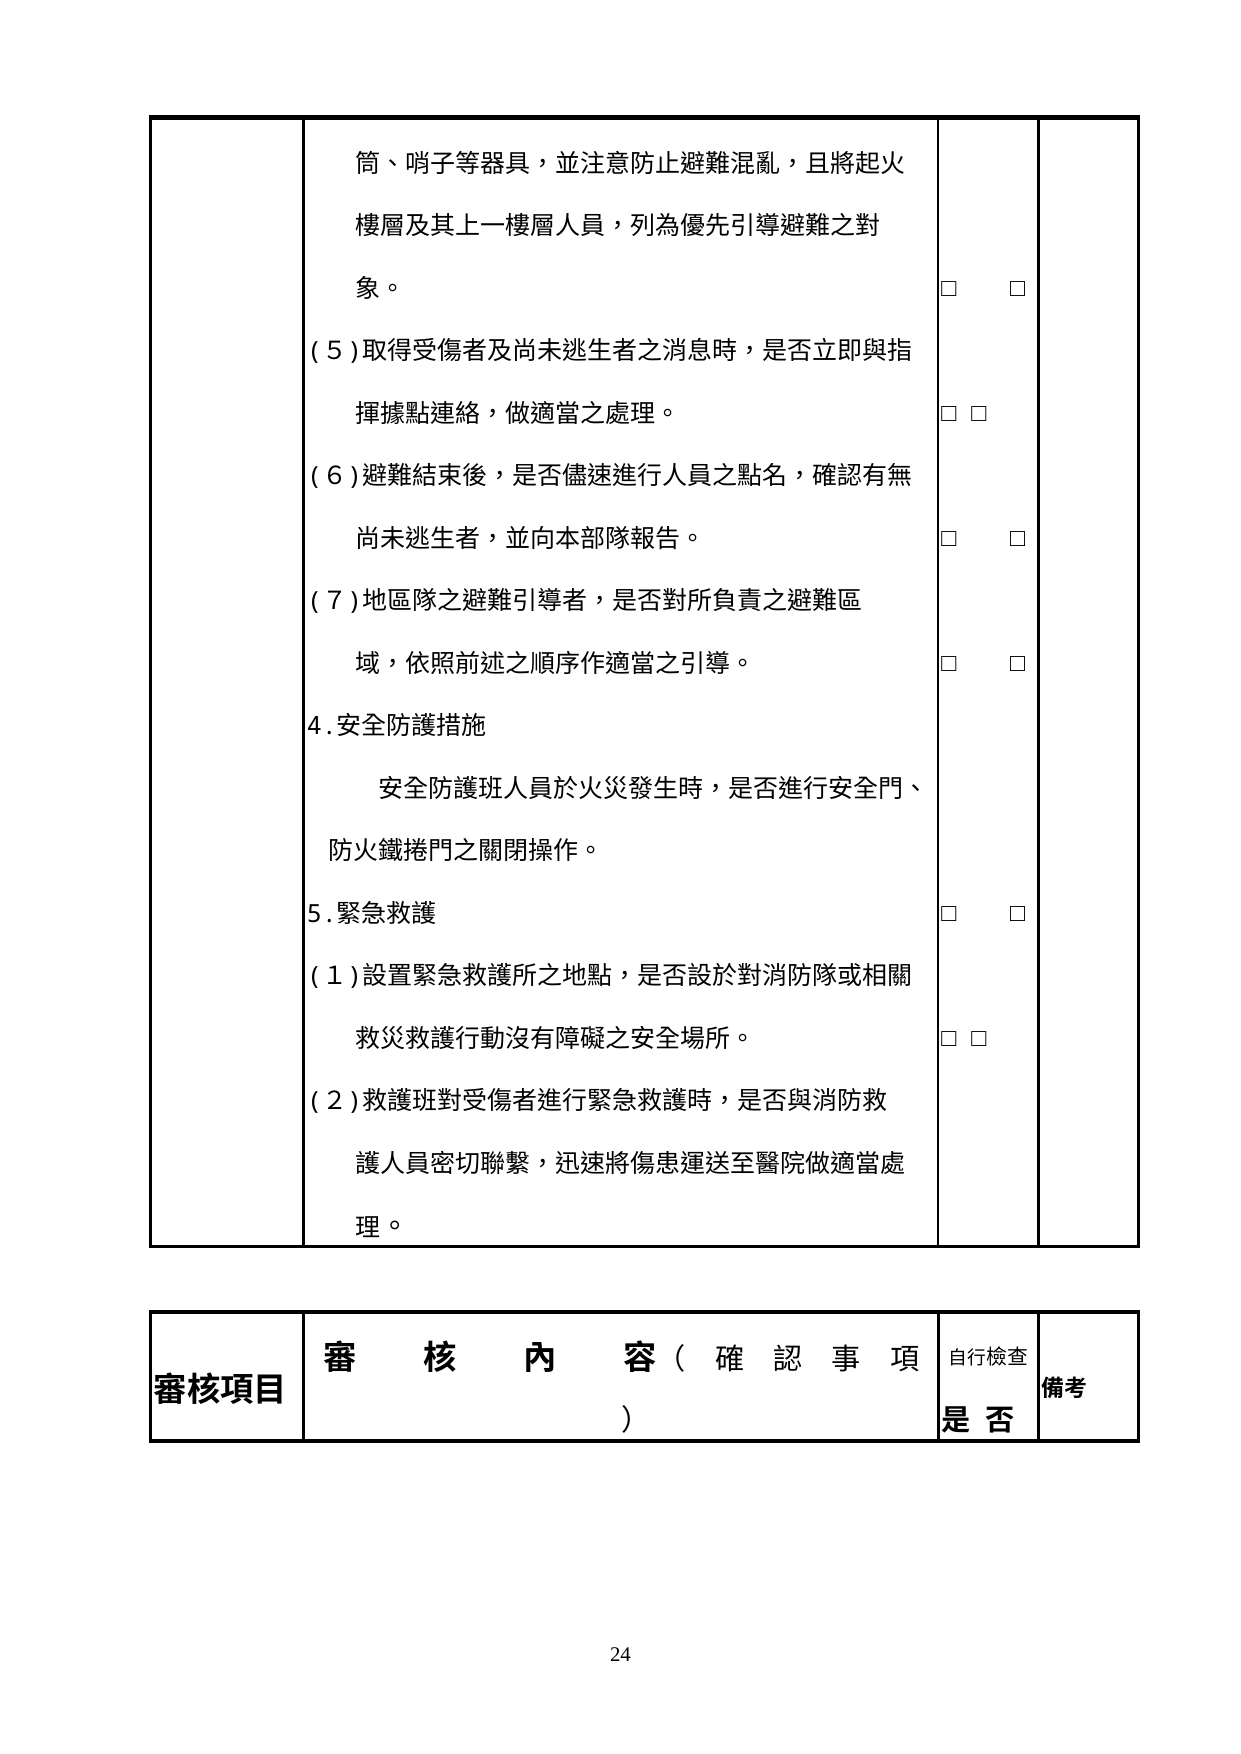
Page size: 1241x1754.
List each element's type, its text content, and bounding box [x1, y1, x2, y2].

table_cell [1040, 120, 1137, 1245]
table_cell [152, 120, 302, 1245]
table_header 備考 [1040, 1314, 1137, 1438]
table_cell □ □ □ □ □ □ □ □ □ □ □ □ □ □ □ □ □ □ □ □ □ □ □ □ □ □ □ [939, 120, 1037, 1245]
table_header 審核項目 [152, 1314, 302, 1438]
table_header 審 核 內 容（ 確 認 事 項 ） [305, 1314, 937, 1438]
table_header 自行檢查 是 否 [940, 1314, 1037, 1438]
table_cell 筒、哨子等器具，並注意防止避難混亂，且將起火樓層及其上一樓層人員，列為優先引導避難之對象。 (５)取得受傷者及尚未逃生者之消息時，是否立即與指揮據點連絡，做適當之處理。 (６)避難結束後，是否儘速進行人員之點名，確認有無尚未逃生者，並向本部隊報告。 (７)地區隊之避難引導者，是否對所負責之避難區域，依照前述之順序作適當之引導。 4.安全防護措施 安全防護班人員於火災發生時，是否進行安全門、防火鐵捲門之關閉操作。 5.緊急救護 (１)設置緊急救護所之地點，是否設於對消防隊或相關救災救護行動沒有障礙之安全場所。 (２)救護班對受傷者進行緊急救護時，是否與消防救護人員密切聯繫，迅速將傷患運送至醫院做適當處理。 [305, 120, 937, 1245]
